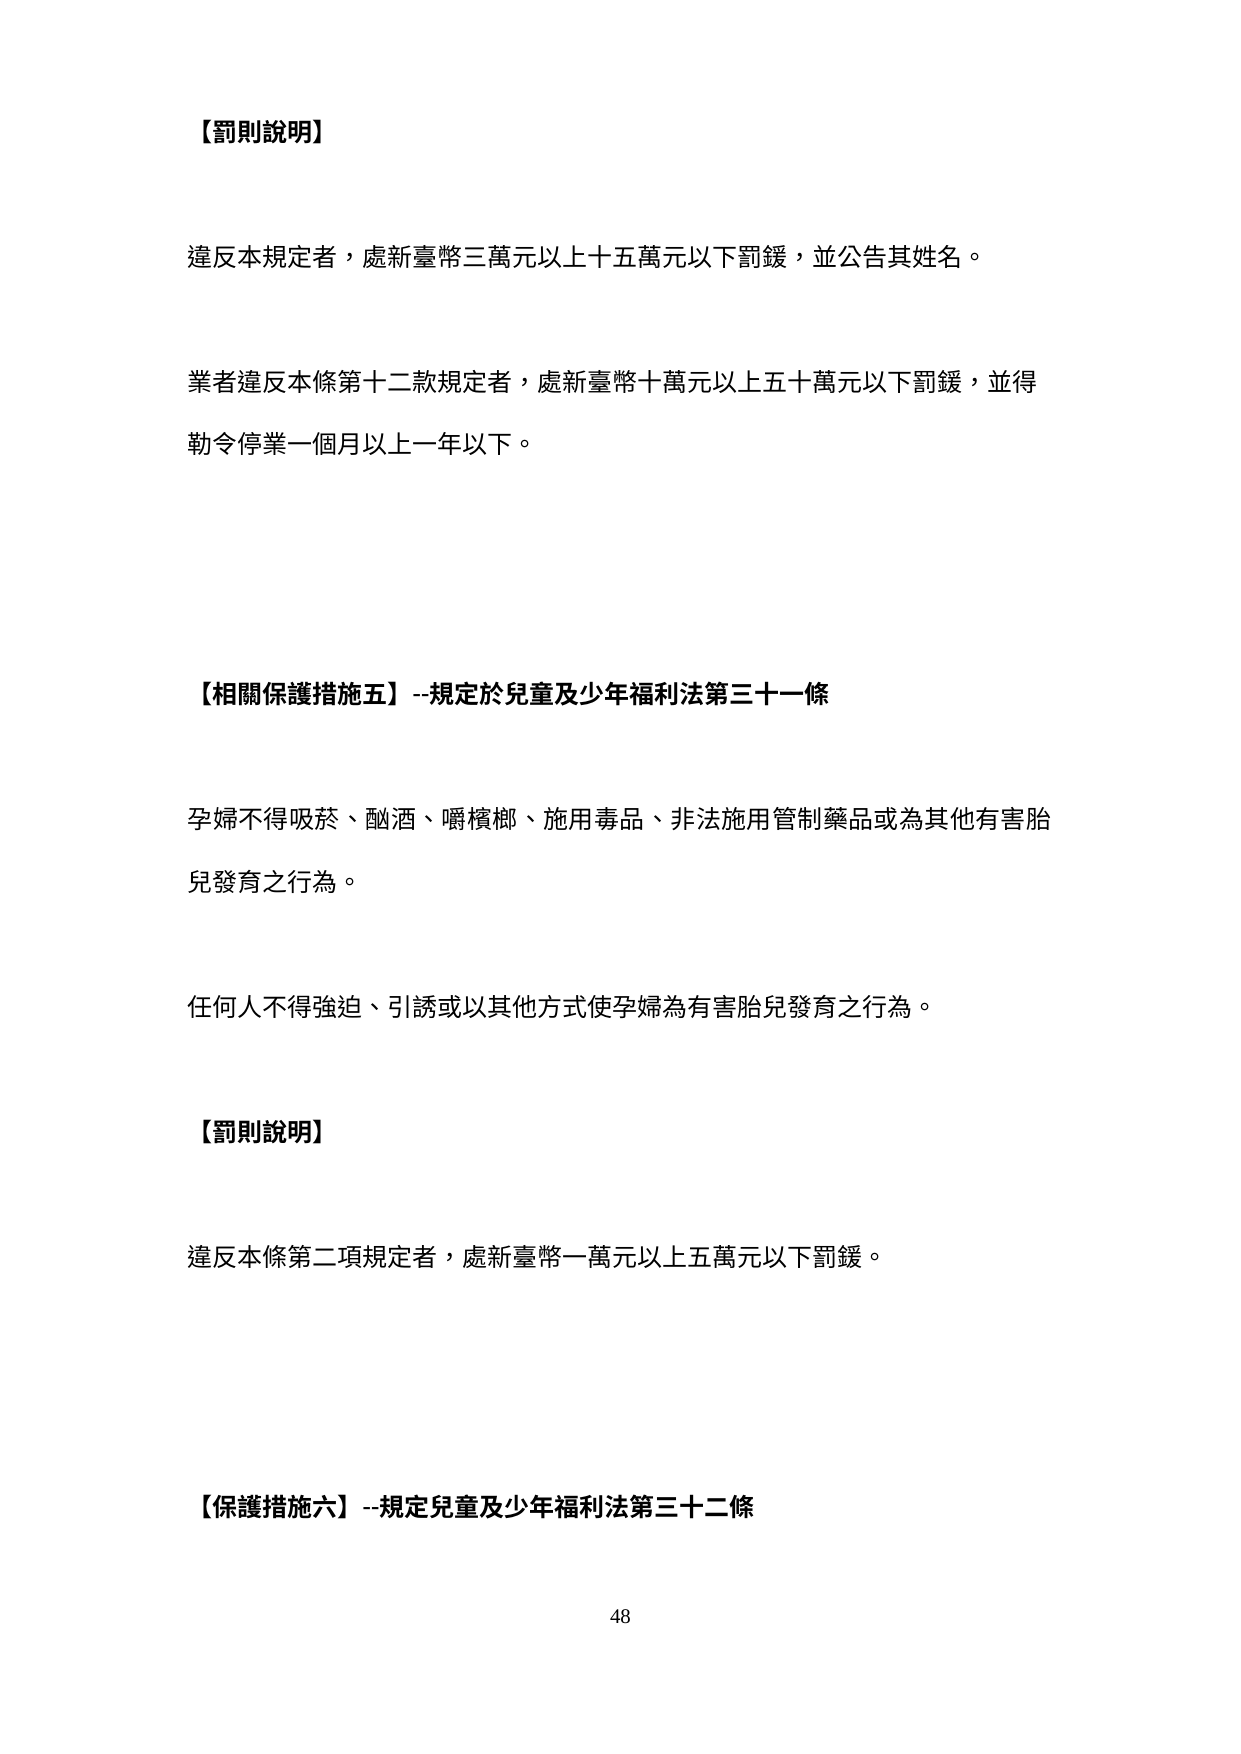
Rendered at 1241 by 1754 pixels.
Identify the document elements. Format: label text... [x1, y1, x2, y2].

text 業者違反本條第十二款規定者，處新臺幣十萬元以上五十萬元以下罰鍰，並得勒令停業一個月以上一年以下。 [187, 339, 1053, 464]
text 【罰則說明】 [187, 89, 1053, 151]
text 【保護措施六】--規定兒童及少年福利法第三十二條 [187, 1464, 1053, 1526]
text 違反本條第二項規定者，處新臺幣一萬元以上五萬元以下罰鍰。 [187, 1214, 1053, 1276]
text 孕婦不得吸菸、酗酒、嚼檳榔、施用毒品、非法施用管制藥品或為其他有害胎兒發育之行為。 [187, 776, 1053, 901]
text 【相關保護措施五】--規定於兒童及少年福利法第三十一條 [187, 651, 1053, 714]
text 違反本規定者，處新臺幣三萬元以上十五萬元以下罰鍰，並公告其姓名。 [187, 214, 1053, 276]
text 【罰則說明】 [187, 1089, 1053, 1151]
text 任何人不得強迫、引誘或以其他方式使孕婦為有害胎兒發育之行為。 [187, 964, 1053, 1026]
